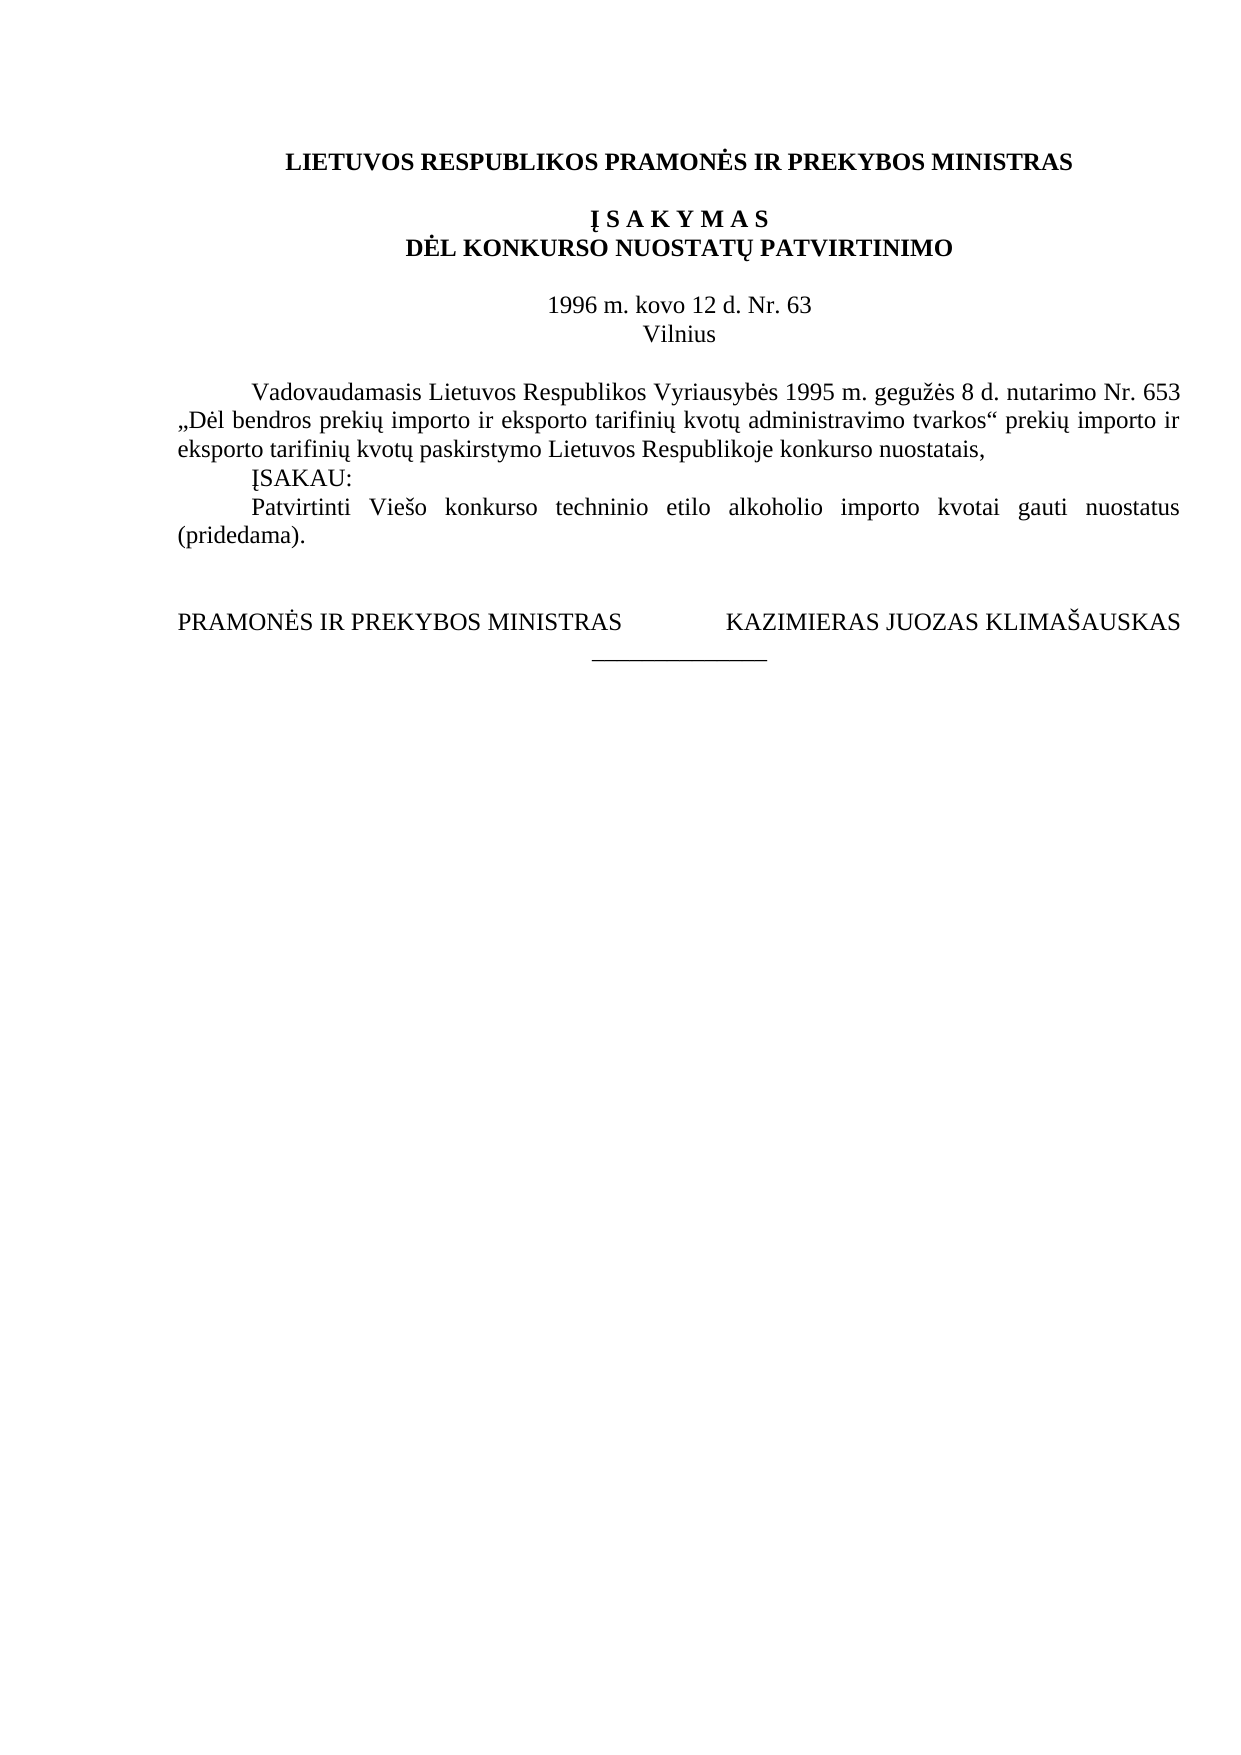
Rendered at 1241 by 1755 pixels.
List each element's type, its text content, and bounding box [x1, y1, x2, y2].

text Vadovaudamasis Lietuvos Respublikos Vyriausybės 1995 m. gegužės 8 d. nutarimo Nr. 653 „Dėl bendros prekių importo ir eksporto tarifinių kvotų administravimo tvarkos“ prekių importo ir eksporto tarifinių kvotų paskirstymo Lietuvos Respublikoje konkurso nuostatais, [177, 377, 1181, 463]
text ______________ [177, 636, 1181, 664]
text DĖL KONKURSO NUOSTATŲ PATVIRTINIMO [177, 233, 1181, 262]
text PRAMONĖS IR PREKYBOS MINISTRAS KAZIMIERAS JUOZAS KLIMAŠAUSKAS [177, 607, 1181, 636]
text ĮSAKAU: [177, 463, 1181, 492]
text Vilnius [177, 319, 1181, 348]
text Patvirtinti Viešo konkurso techninio etilo alkoholio importo kvotai gauti nuostatus (pridedama). [177, 492, 1181, 549]
text 1996 m. kovo 12 d. Nr. 63 [177, 291, 1181, 319]
text Į S A K Y M A S [177, 204, 1181, 233]
text LIETUVOS RESPUBLIKOS PRAMONĖS IR PREKYBOS MINISTRAS [177, 147, 1181, 176]
